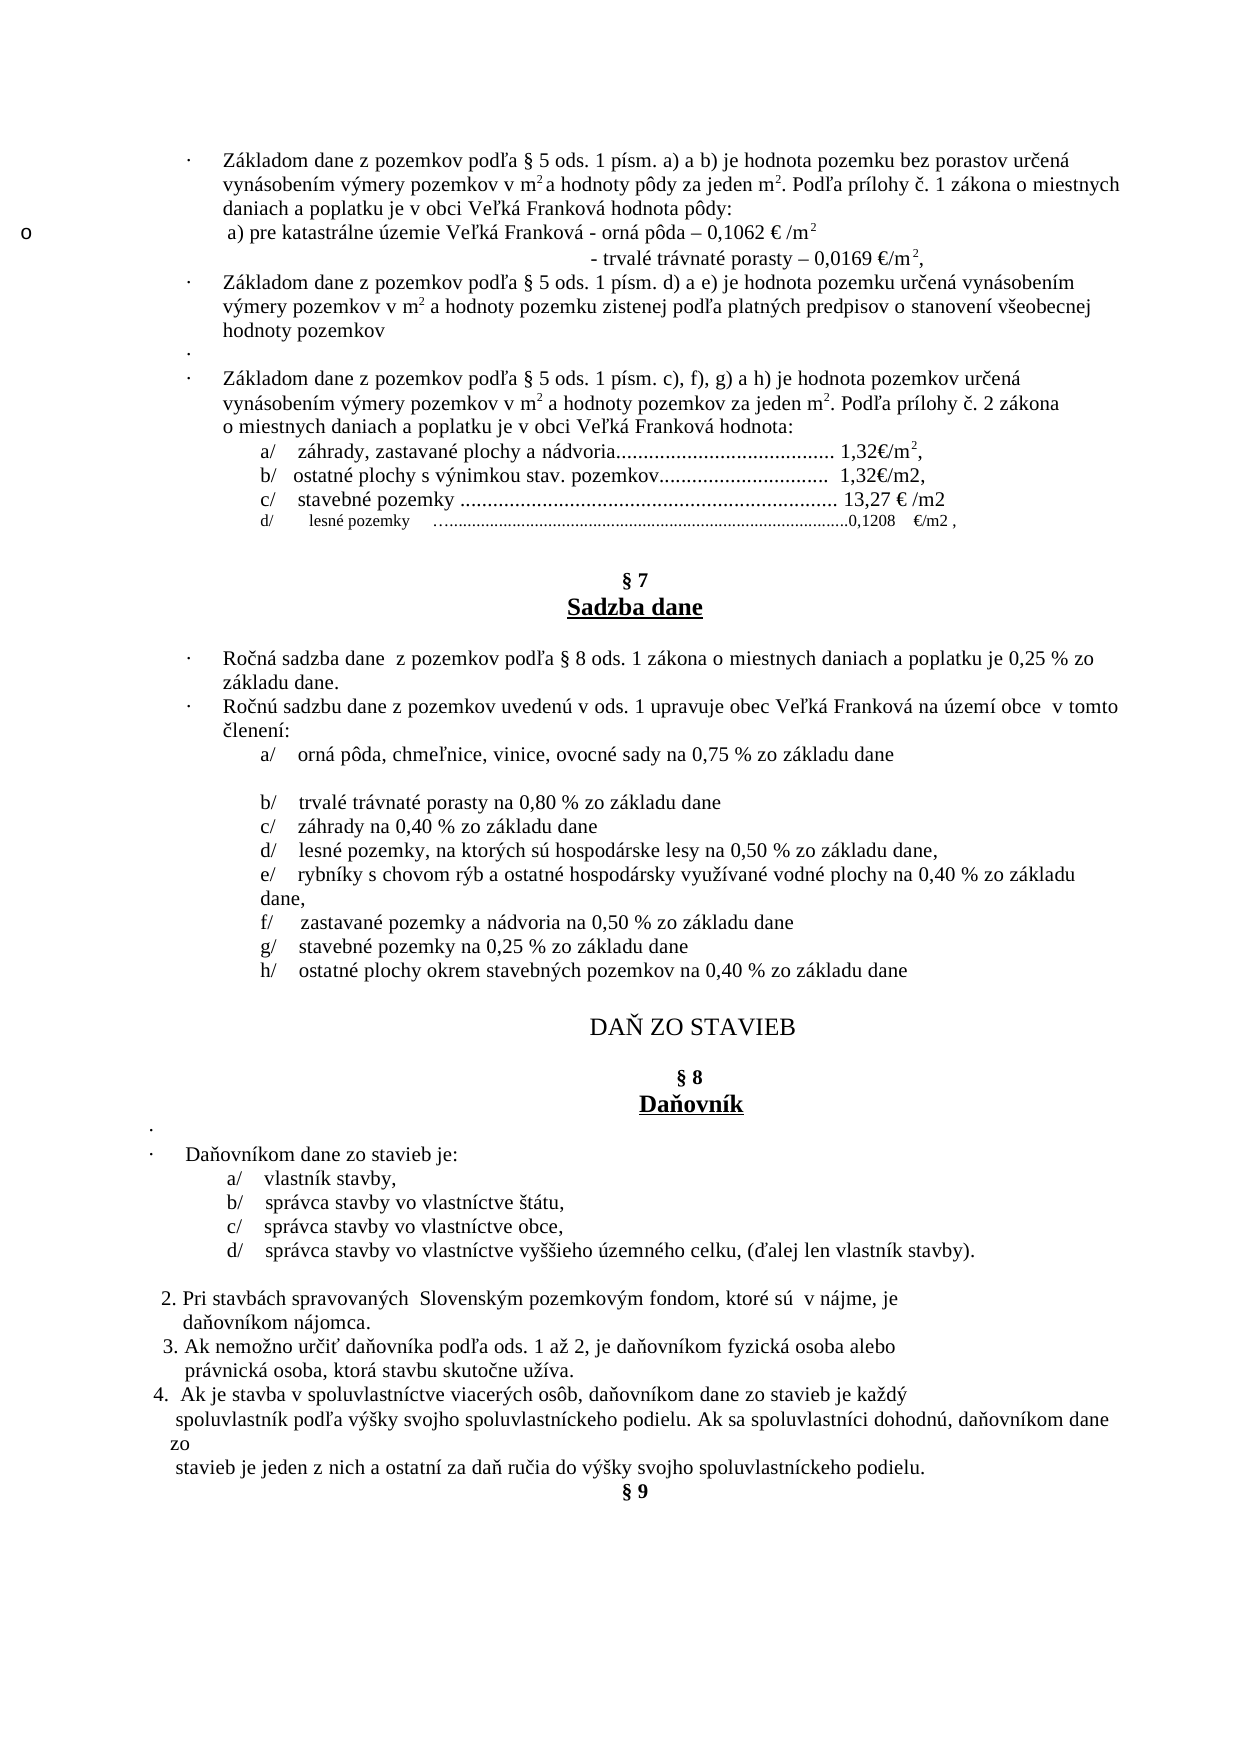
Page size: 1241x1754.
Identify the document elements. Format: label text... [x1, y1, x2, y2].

text c/ stavebné pozemky ..................................................................... 13,27 € /m2 [260, 487, 1122, 511]
text b/ trvalé trávnaté porasty na 0,80 % zo základu dane [260, 790, 1122, 814]
text b/ ostatné plochy s výnimkou stav. pozemkov............................... 1,32€/m2, [260, 462, 1122, 487]
text e/ rybníky s chovom rýb a ostatné hospodársky využívané vodné plochy na 0,40 % zo základu dane, [260, 862, 1122, 910]
text h/ ostatné plochy okrem stavebných pozemkov na 0,40 % zo základu dane [260, 958, 1122, 982]
text d/ správca stavby vo vlastníctve vyššieho územného celku, (ďalej len vlastník stavby). [166, 1238, 1122, 1262]
text a/ vlastník stavby, [166, 1166, 1122, 1190]
text § 7 [148, 568, 1122, 592]
text g/ stavebné pozemky na 0,25 % zo základu dane [260, 934, 1122, 958]
text § 8 [148, 1064, 1122, 1088]
list a) pre katastrálne územie Veľká Franková - orná pôda – 0,1062 € /m2 [20, 220, 1122, 246]
text b/ správca stavby vo vlastníctve štátu, [166, 1190, 1122, 1214]
text 2. Pri stavbách spravovaných Slovenským pozemkovým fondom, ktoré sú v nájme, je [24, 1286, 1122, 1310]
text daňovníkom nájomca. [24, 1310, 1122, 1334]
text právnická osoba, ktorá stavbu skutočne užíva. [31, 1358, 1122, 1382]
list Základom dane z pozemkov podľa § 5 ods. 1 písm. d) a e) je hodnota pozemku určená vynásobením výmery pozemkov v m2 a hodnoty pozemku zistenej podľa platných predpisov o stanovení všeobecnej hodnoty pozemkov [185, 270, 1122, 342]
text spoluvlastník podľa výšky svojho spoluvlastníckeho podielu. Ak sa spoluvlastníci dohodnú, daňovníkom dane zo [170, 1406, 1122, 1454]
list Základom dane z pozemkov podľa § 5 ods. 1 písm. a) a b) je hodnota pozemku bez porastov určená vynásobením výmery pozemkov v m2 a hodnoty pôdy za jeden m2. Podľa prílohy č. 1 zákona o miestnych daniach a poplatku je v obci Veľká Franková hodnota pôdy: [185, 148, 1122, 220]
subtitle Sadzba dane [148, 592, 1122, 621]
list Ročná sadzba dane z pozemkov podľa § 8 ods. 1 zákona o miestnych daniach a poplatku je 0,25 % zo základu dane. [185, 645, 1122, 693]
text c/ správca stavby vo vlastníctve obce, [166, 1214, 1122, 1238]
text d/ lesné pozemky ….........................................................................................0,1208 €/m2 , [260, 511, 1122, 544]
subtitle Daňovník [260, 1088, 1122, 1118]
text stavieb je jeden z nich a ostatní za daň ručia do výšky svojho spoluvlastníckeho podielu. [170, 1454, 1122, 1478]
text c/ záhrady na 0,40 % zo základu dane [260, 814, 1122, 838]
text a/ záhrady, zastavané plochy a nádvoria........................................ 1,32€/m2, [260, 438, 1122, 462]
list Základom dane z pozemkov podľa § 5 ods. 1 písm. c), f), g) a h) je hodnota pozemkov určená vynásobením výmery pozemkov v m2 a hodnoty pozemkov za jeden m2. Podľa prílohy č. 2 zákona o miestnych daniach a poplatku je v obci Veľká Franková hodnota: [185, 366, 1122, 438]
text a/ orná pôda, chmeľnice, vinice, ovocné sady na 0,75 % zo základu dane [260, 742, 1122, 766]
text f/ zastavané pozemky a nádvoria na 0,50 % zo základu dane [260, 910, 1122, 934]
list Daňovníkom dane zo stavieb je: [148, 1142, 1122, 1166]
text d/ lesné pozemky, na ktorých sú hospodárske lesy na 0,50 % zo základu dane, [260, 838, 1122, 862]
text - trvalé trávnaté porasty – 0,0169 €/m2, [185, 246, 1122, 270]
text 4. Ak je stavba v spoluvlastníctve viacerých osôb, daňovníkom dane zo stavieb je každý [148, 1382, 1122, 1406]
text DAŇ ZO STAVIEB [148, 1011, 1122, 1040]
list Ročnú sadzbu dane z pozemkov uvedenú v ods. 1 upravuje obec Veľká Franková na území obce v tomto členení: [185, 693, 1122, 742]
text § 9 [148, 1478, 1122, 1503]
text 3. Ak nemožno určiť daňovníka podľa ods. 1 až 2, je daňovníkom fyzická osoba alebo [31, 1334, 1122, 1358]
